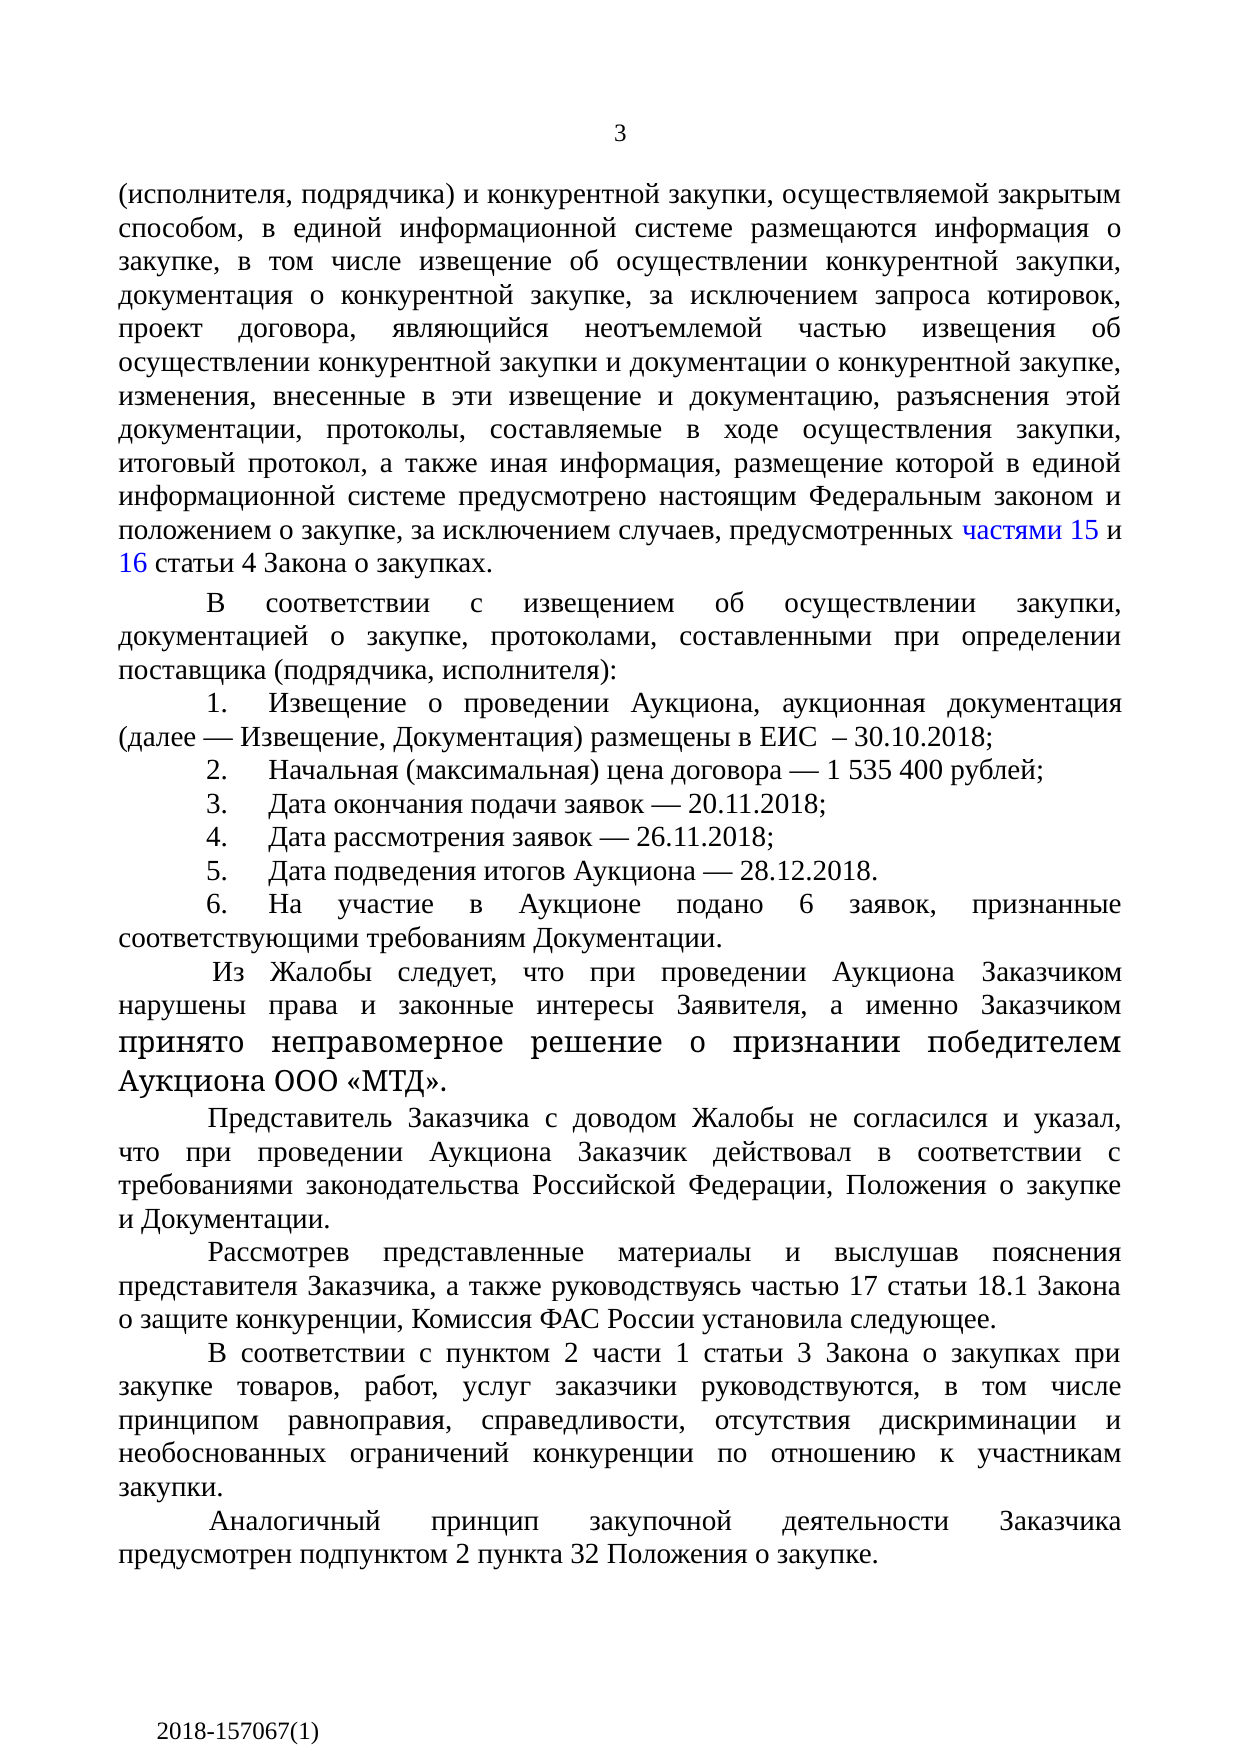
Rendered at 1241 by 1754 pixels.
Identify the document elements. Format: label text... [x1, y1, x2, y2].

text Из Жалобы следует, что при проведении Аукциона Заказчиком нарушены права и законные интересы Заявителя, а именно Заказчиком принято неправомерное решение о признании победителем Аукциона ООО «МТД». [118, 954, 1122, 1100]
list Дата подведения итогов Аукциона — 28.12.2018. [118, 853, 1122, 887]
text В соответствии с извещением об осуществлении закупки, документацией о закупке, протоколами, составленными при определении поставщика (подрядчика, исполнителя): [118, 585, 1122, 685]
text Рассмотрев представленные материалы и выслушав пояснения представителя Заказчика, а также руководствуясь частью 17 статьи 18.1 Закона о защите конкуренции, Комиссия ФАС России установила следующее. [118, 1234, 1122, 1335]
list Извещение о проведении Аукциона, аукционная документация (далее — Извещение, Документация) размещены в ЕИС – 30.10.2018; [118, 685, 1122, 752]
text Аналогичный принцип закупочной деятельности Заказчика предусмотрен подпунктом 2 пункта 32 Положения о закупке. [118, 1503, 1122, 1570]
list Начальная (максимальная) цена договора — 1 535 400 рублей; [118, 752, 1122, 786]
text В соответствии с пунктом 2 части 1 статьи 3 Закона о закупках при закупке товаров, работ, услуг заказчики руководствуются, в том числе принципом равноправия, справедливости, отсутствия дискриминации и необоснованных ограничений конкуренции по отношению к участникам закупки. [118, 1335, 1122, 1503]
text (исполнителя, подрядчика) и конкурентной закупки, осуществляемой закрытым способом, в единой информационной системе размещаются информация о закупке, в том числе извещение об осуществлении конкурентной закупки, документация о конкурентной закупке, за исключением запроса котировок, проект договора, являющийся неотъемлемой частью извещения об осуществлении конкурентной закупки и документации о конкурентной закупке, изменения, внесенные в эти извещение и документацию, разъяснения этой документации, протоколы, составляемые в ходе осуществления закупки, итоговый протокол, а также иная информация, размещение которой в единой информационной системе предусмотрено настоящим Федеральным законом и положением о закупке, за исключением случаев, предусмотренных частями 15 и 16 статьи 4 Закона о закупках. [118, 176, 1122, 579]
list Дата рассмотрения заявок — 26.11.2018; [118, 819, 1122, 853]
list На участие в Аукционе подано 6 заявок, признанные соответствующими требованиям Документации. [118, 887, 1122, 954]
text Представитель Заказчика с доводом Жалобы не согласился и указал, что при проведении Аукциона Заказчик действовал в соответствии с требованиями законодательства Российской Федерации, Положения о закупке и Документации. [118, 1100, 1122, 1234]
list Дата окончания подачи заявок — 20.11.2018; [118, 786, 1122, 819]
